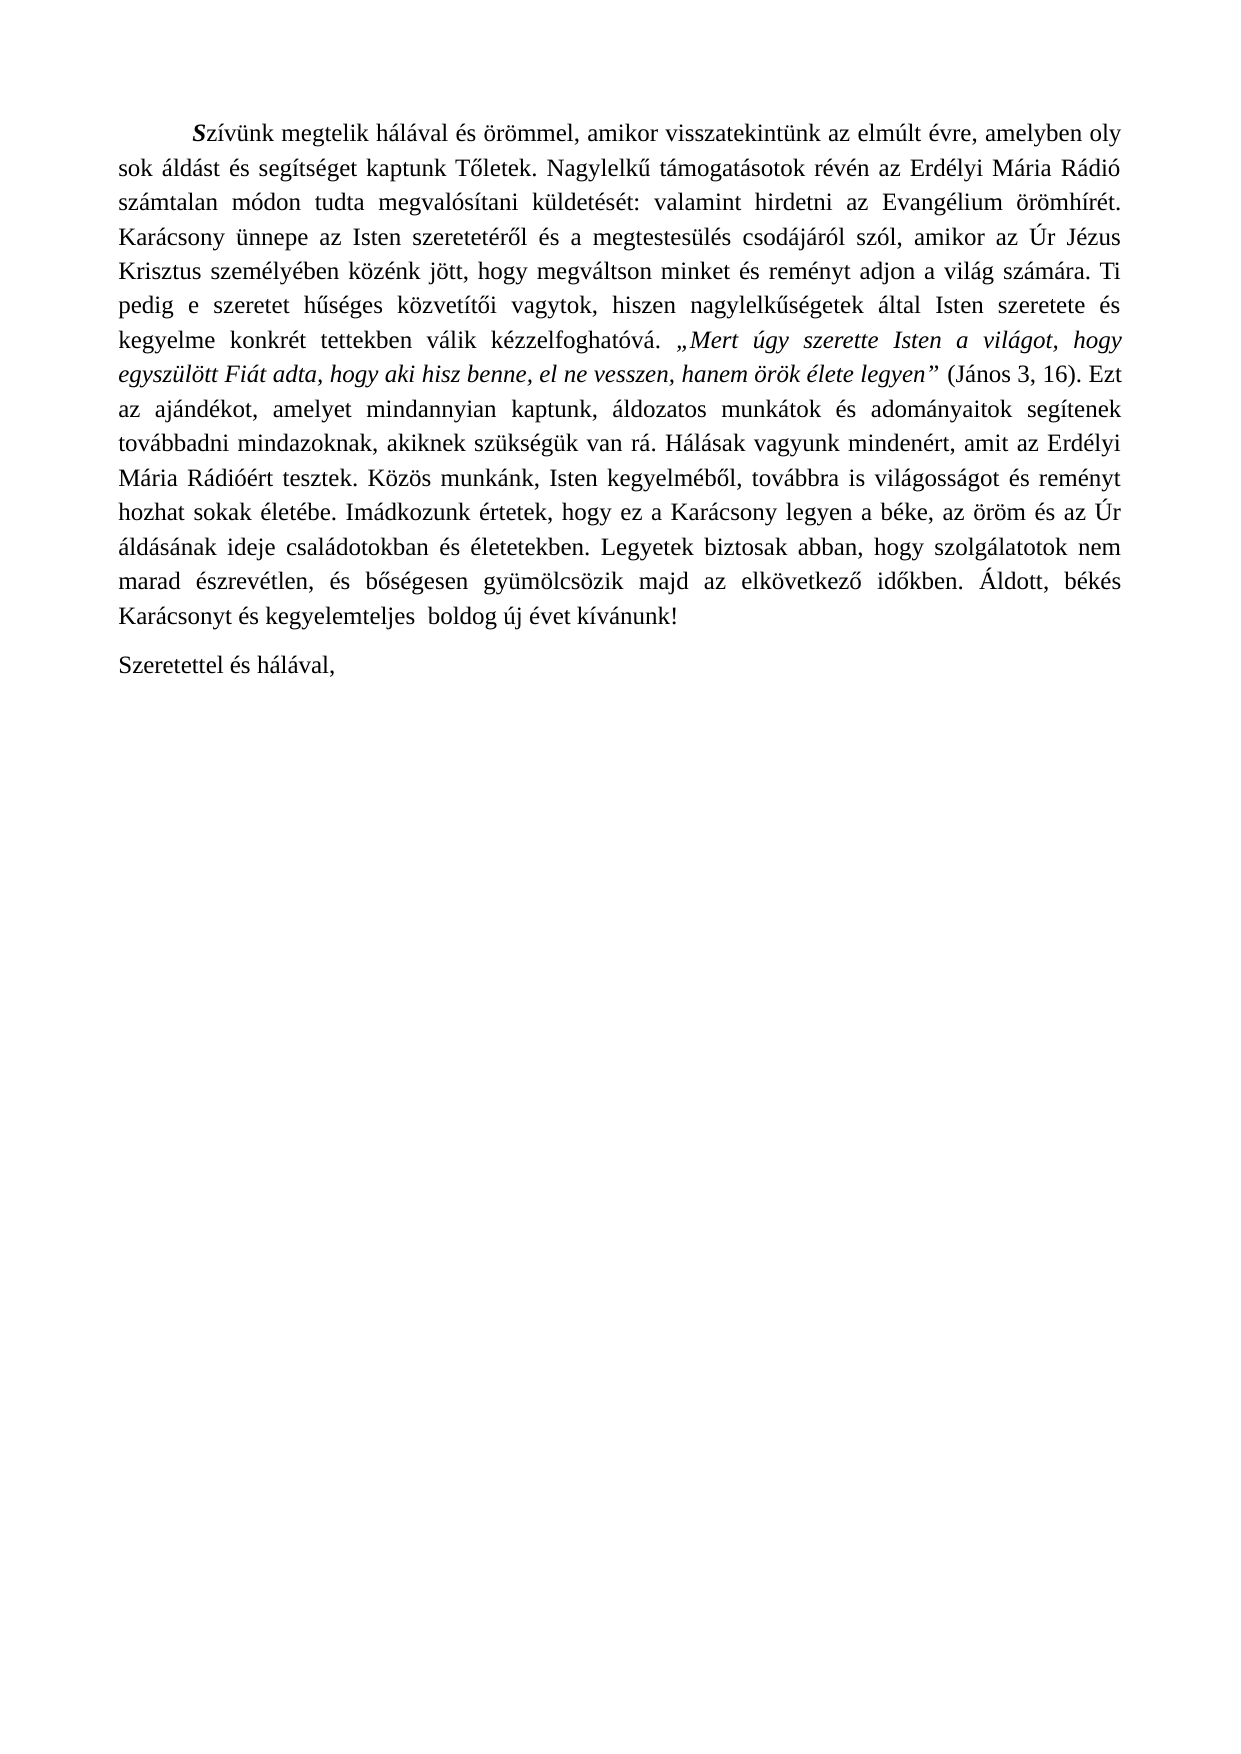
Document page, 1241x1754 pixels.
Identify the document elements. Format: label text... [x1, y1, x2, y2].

text Szívünk megtelik hálával és örömmel, amikor visszatekintünk az elmúlt évre, amelyben oly sok áldást és segítséget kaptunk Tőletek. Nagylelkű támogatásotok révén az Erdélyi Mária Rádió számtalan módon tudta megvalósítani küldetését: valamint hirdetni az Evangélium örömhírét. Karácsony ünnepe az Isten szeretetéről és a megtestesülés csodájáról szól, amikor az Úr Jézus Krisztus személyében közénk jött, hogy megváltson minket és reményt adjon a világ számára. Ti pedig e szeretet hűséges közvetítői vagytok, hiszen nagylelkűségetek által Isten szeretete és kegyelme konkrét tettekben válik kézzelfoghatóvá. „Mert úgy szerette Isten a világot, hogy egyszülött Fiát adta, hogy aki hisz benne, el ne vesszen, hanem örök élete legyen” (János 3, 16). Ezt az ajándékot, amelyet mindannyian kaptunk, áldozatos munkátok és adományaitok segítenek továbbadni mindazoknak, akiknek szükségük van rá. Hálásak vagyunk mindenért, amit az Erdélyi Mária Rádióért tesztek. Közös munkánk, Isten kegyelméből, továbbra is világosságot és reményt hozhat sokak életébe. Imádkozunk értetek, hogy ez a Karácsony legyen a béke, az öröm és az Úr áldásának ideje családotokban és életetekben. Legyetek biztosak abban, hogy szolgálatotok nem marad észrevétlen, és bőségesen gyümölcsözik majd az elkövetkező időkben. Áldott, békés Karácsonyt és kegyelemteljes boldog új évet kívánunk! [118, 118, 1122, 629]
text Szeretettel és hálával, [118, 650, 1122, 679]
